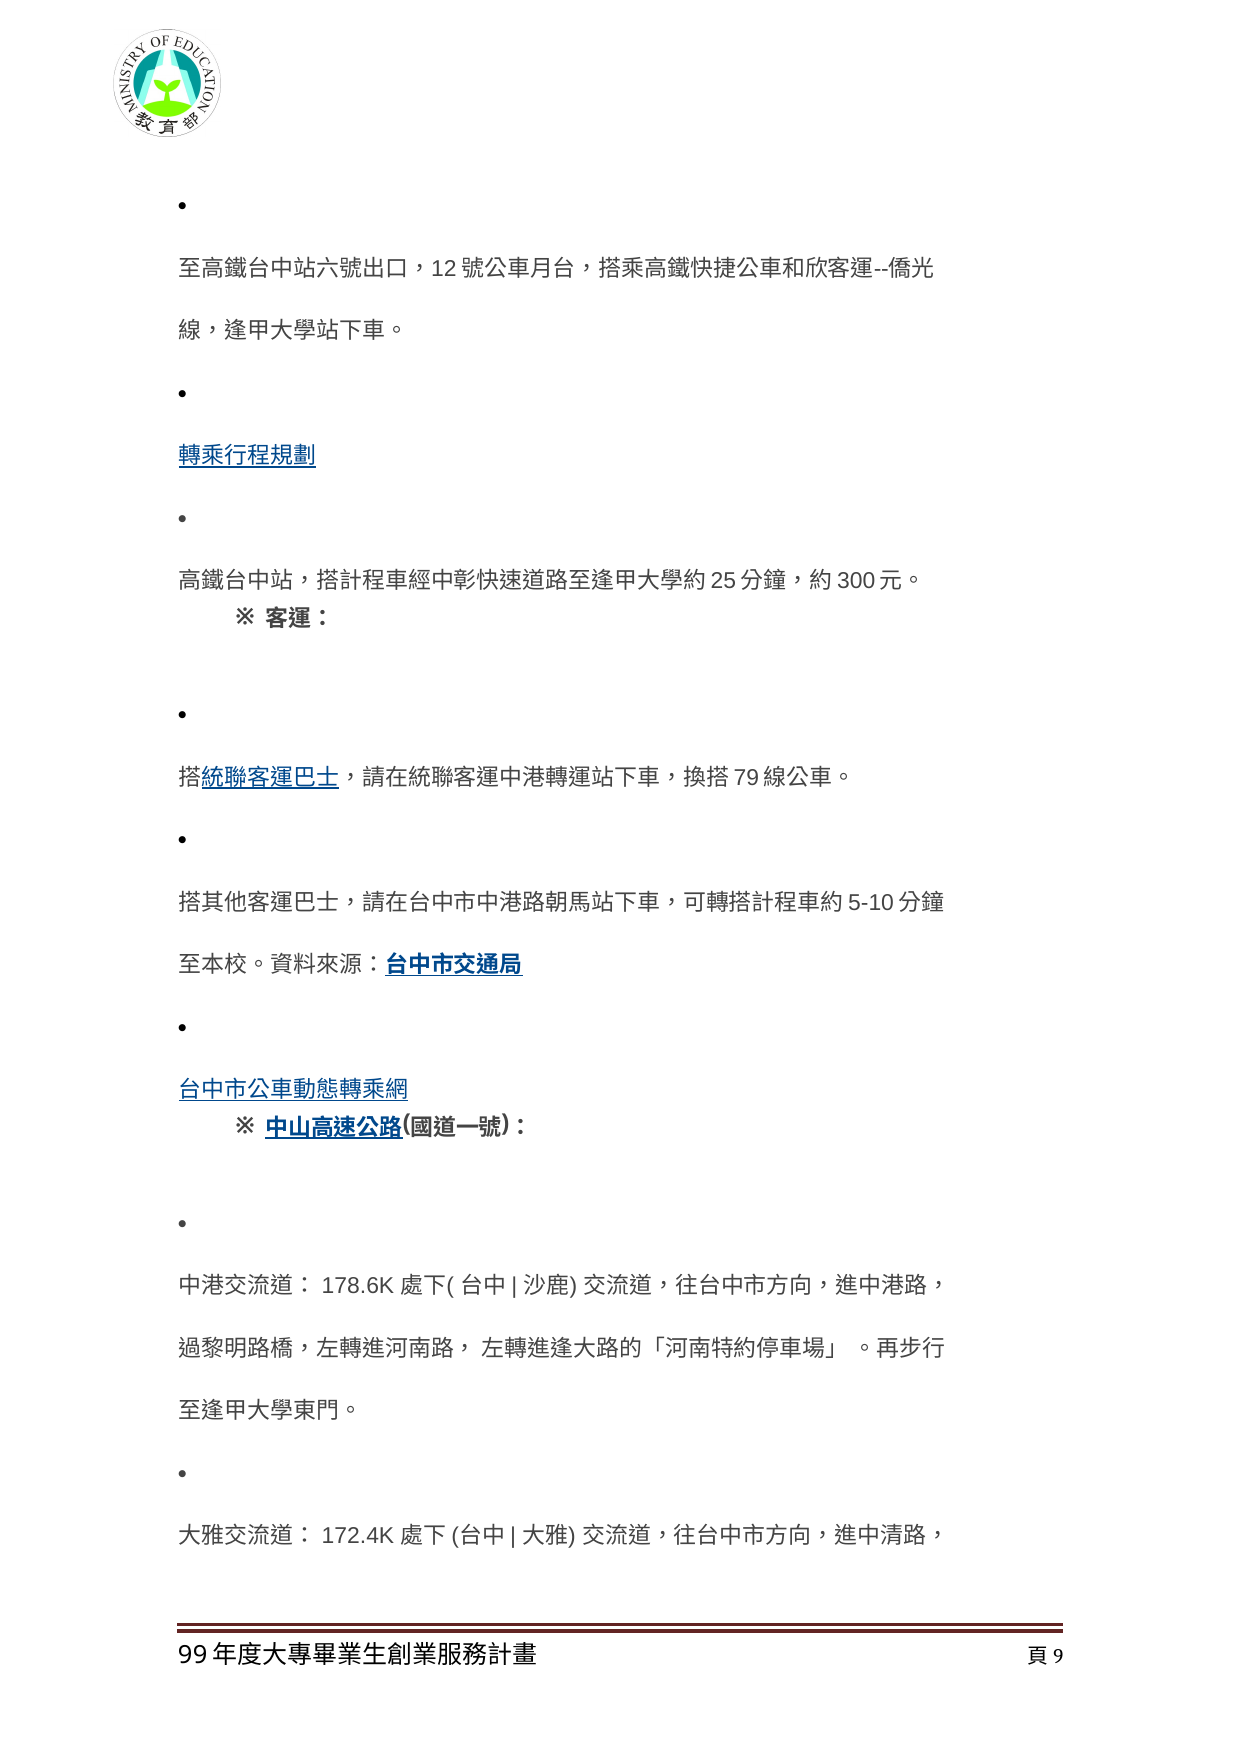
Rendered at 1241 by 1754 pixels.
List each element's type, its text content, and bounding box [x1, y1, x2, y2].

table_header [1056, 161, 1063, 1556]
table_header ※ 火車： 台中火車站請搭西部幹線山線。 火車站轉公車：從火車站轉車請搭仁友公車22號、25號、45號、125號；台中客運公車33號、35號；全航客運5號 。 台中市公車 ※ 台灣高鐵： 至高鐵台中站六號出口，12號公車月台，搭乘高鐵快捷公車和欣客運--僑光線，逢甲大學站下車。 轉乘行程規劃 高鐵台中站，搭計程車經中彰快速道路至逢甲大學約25分鐘，約300元。 ※ 客運： 搭統聯客運巴士，請在統聯客運中港轉運站下車，換搭79線公車。 搭其他客運巴士，請在台中市中港路朝馬站下車，可轉搭計程車約5-10分鐘至本校。資料來源：台中市交通局 台中市公車動態轉乘網 ※ 中山高速公路(國道一號)： 中港交流道： 178.6K 處下( 台中 | 沙鹿) 交流道，往台中市方向，進中港路，過黎明路橋，左轉進河南路， 左轉進逢大路的「河南特約停車場」 。再步行至逢甲大學東門。 大雅交流道： 172.4K 處下 (台中 | 大雅) 交流道，往台中市方向，進中清路，右轉進文心路三段， 右轉進河南路，右轉進逢大路的「河南特約停車場」 。再步行至逢甲大學東門。 ※ 福爾摩沙高速公路(國道三號)： 快官交流道：202.1k處下台中快官交流道接台74線省道，在10.2k處下西屯路交流道，往台中市方向，左轉進河南路，左轉進逢大路的『河南特約停車場』，再步行至逢甲大學東門。 [177, 161, 1056, 1556]
